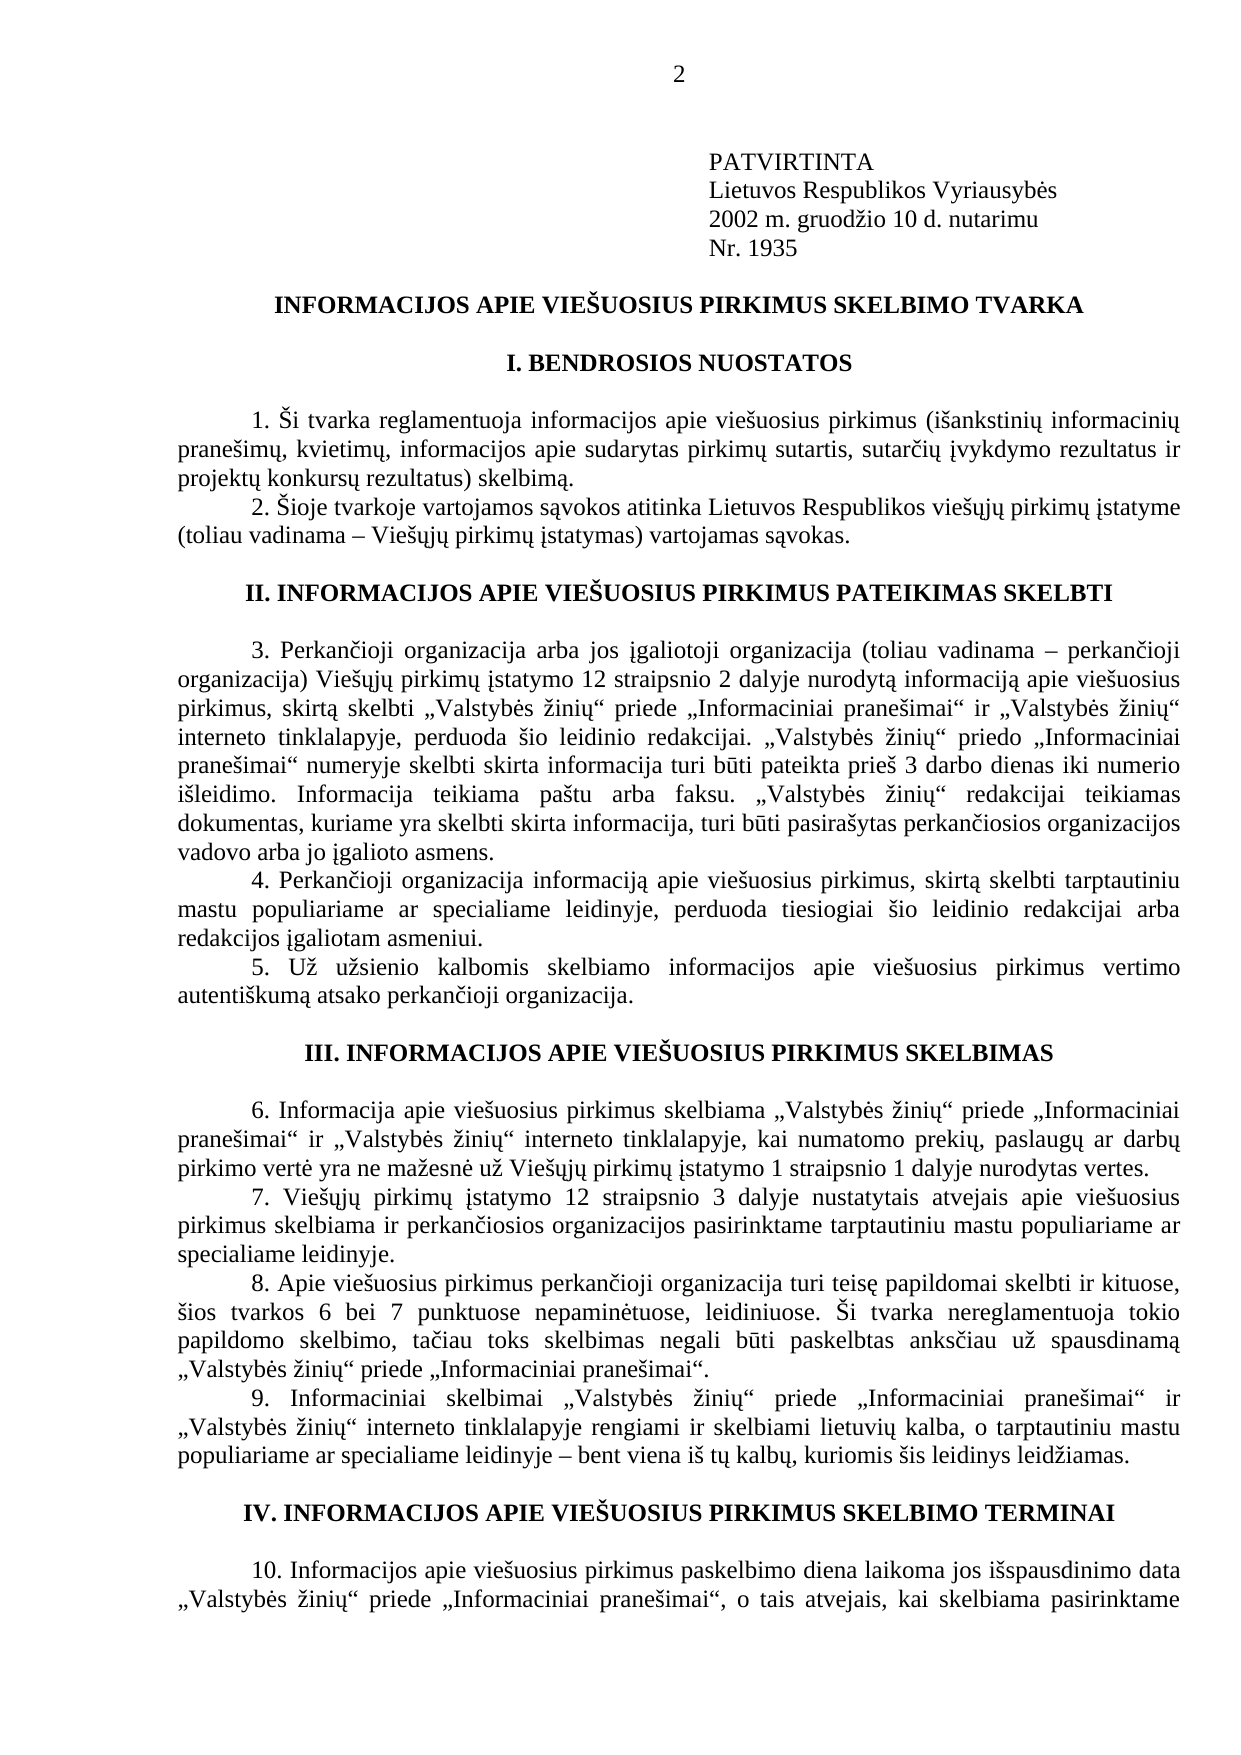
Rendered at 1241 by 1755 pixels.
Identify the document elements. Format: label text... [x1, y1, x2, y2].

text 10. Informacijos apie viešuosius pirkimus paskelbimo diena laikoma jos išspausdinimo data „Valstybės žinių“ priede „Informaciniai pranešimai“, o tais atvejais, kai skelbiama pasirinktame [177, 1556, 1181, 1613]
text PATVIRTINTA [177, 147, 1181, 176]
text 7. Viešųjų pirkimų įstatymo 12 straipsnio 3 dalyje nustatytais atvejais apie viešuosius pirkimus skelbiama ir perkančiosios organizacijos pasirinktame tarptautiniu mastu populiariame ar specialiame leidinyje. [177, 1182, 1181, 1268]
text 5. Už užsienio kalbomis skelbiamo informacijos apie viešuosius pirkimus vertimo autentiškumą atsako perkančioji organizacija. [177, 952, 1181, 1009]
text 9. Informaciniai skelbimai „Valstybės žinių“ priede „Informaciniai pranešimai“ ir „Valstybės žinių“ interneto tinklalapyje rengiami ir skelbiami lietuvių kalba, o tarptautiniu mastu populiariame ar specialiame leidinyje – bent viena iš tų kalbų, kuriomis šis leidinys leidžiamas. [177, 1383, 1181, 1469]
text INFORMACIJOS APIE VIEŠUOSIUS PIRKIMUS SKELBIMO TVARKA [177, 291, 1181, 319]
text 8. Apie viešuosius pirkimus perkančioji organizacija turi teisę papildomai skelbti ir kituose, šios tvarkos 6 bei 7 punktuose nepaminėtuose, leidiniuose. Ši tvarka nereglamentuoja tokio papildomo skelbimo, tačiau toks skelbimas negali būti paskelbtas anksčiau už spausdinamą „Valstybės žinių“ priede „Informaciniai pranešimai“. [177, 1268, 1181, 1383]
text Lietuvos Respublikos Vyriausybės [177, 176, 1181, 204]
text I. BENDROSIOS NUOSTATOS [177, 348, 1181, 377]
text 1. Ši tvarka reglamentuoja informacijos apie viešuosius pirkimus (išankstinių informacinių pranešimų, kvietimų, informacijos apie sudarytas pirkimų sutartis, sutarčių įvykdymo rezultatus ir projektų konkursų rezultatus) skelbimą. [177, 406, 1181, 492]
text Nr. 1935 [177, 233, 1181, 262]
text 4. Perkančioji organizacija informaciją apie viešuosius pirkimus, skirtą skelbti tarptautiniu mastu populiariame ar specialiame leidinyje, perduoda tiesiogiai šio leidinio redakcijai arba redakcijos įgaliotam asmeniui. [177, 866, 1181, 952]
text IV. INFORMACIJOS APIE VIEŠUOSIUS PIRKIMUS SKELBIMO TERMINAI [177, 1498, 1181, 1527]
text 3. Perkančioji organizacija arba jos įgaliotoji organizacija (toliau vadinama – perkančioji organizacija) Viešųjų pirkimų įstatymo 12 straipsnio 2 dalyje nurodytą informaciją apie viešuosius pirkimus, skirtą skelbti „Valstybės žinių“ priede „Informaciniai pranešimai“ ir „Valstybės žinių“ interneto tinklalapyje, perduoda šio leidinio redakcijai. „Valstybės žinių“ priedo „Informaciniai pranešimai“ numeryje skelbti skirta informacija turi būti pateikta prieš 3 darbo dienas iki numerio išleidimo. Informacija teikiama paštu arba faksu. „Valstybės žinių“ redakcijai teikiamas dokumentas, kuriame yra skelbti skirta informacija, turi būti pasirašytas perkančiosios organizacijos vadovo arba jo įgalioto asmens. [177, 636, 1181, 866]
text III. INFORMACIJOS APIE VIEŠUOSIUS PIRKIMUS SKELBIMAS [177, 1038, 1181, 1067]
text 2. Šioje tvarkoje vartojamos sąvokos atitinka Lietuvos Respublikos viešųjų pirkimų įstatyme (toliau vadinama – Viešųjų pirkimų įstatymas) vartojamas sąvokas. [177, 492, 1181, 549]
text 6. Informacija apie viešuosius pirkimus skelbiama „Valstybės žinių“ priede „Informaciniai pranešimai“ ir „Valstybės žinių“ interneto tinklalapyje, kai numatomo prekių, paslaugų ar darbų pirkimo vertė yra ne mažesnė už Viešųjų pirkimų įstatymo 1 straipsnio 1 dalyje nurodytas vertes. [177, 1096, 1181, 1182]
text II. INFORMACIJOS APIE VIEŠUOSIUS PIRKIMUS PATEIKIMAS SKELBTI [177, 578, 1181, 607]
text 2002 m. gruodžio 10 d. nutarimu [177, 204, 1181, 233]
